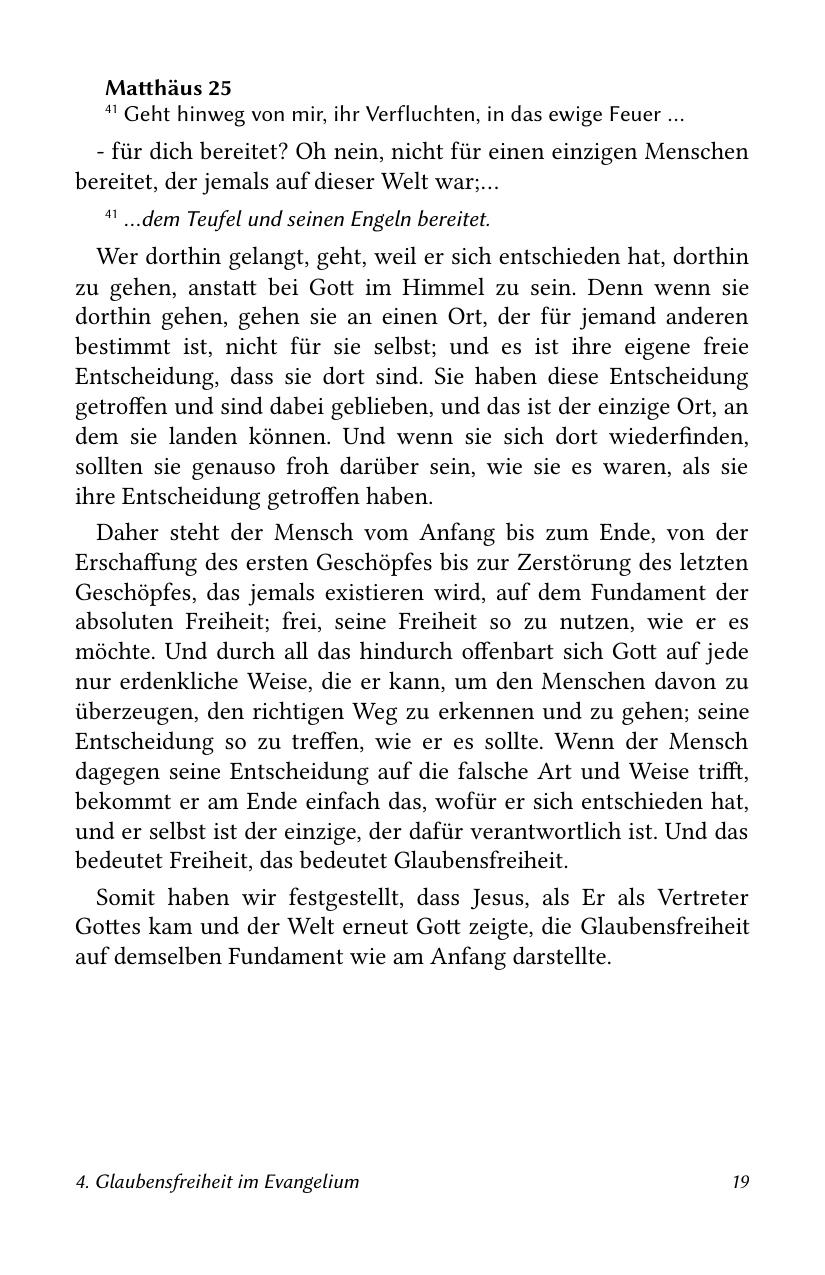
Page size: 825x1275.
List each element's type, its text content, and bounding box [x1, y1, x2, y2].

text 41 …dem Teufel und seinen Engeln bereitet. [105, 206, 720, 232]
text Somit haben wir festgestellt, dass Jesus, als Er als Vertreter Gottes kam und der Welt erneut Gott zeigte, die Glaubensfreiheit auf demselben Fundament wie am Anfang darstellte. [75, 882, 750, 971]
text - für dich bereitet? Oh nein, nicht für einen einzigen Menschen bereitet, der jemals auf dieser Welt war;… [75, 137, 750, 196]
text Daher steht der Mensch vom Anfang bis zum Ende, von der Erschaffung des ersten Geschöpfes bis zur Zerstörung des letzten Geschöpfes, das jemals existieren wird, auf dem Fundament der absoluten Freiheit; frei, seine Freiheit so zu nutzen, wie er es möchte. Und durch all das hindurch offenbart sich Gott auf jede nur erdenkliche Weise, die er kann, um den Menschen davon zu überzeugen, den richtigen Weg zu erkennen und zu gehen; seine Entscheidung so zu treffen, wie er es sollte. Wenn der Mensch dagegen seine Entscheidung auf die falsche Art und Weise trifft, bekommt er am Ende einfach das, wofür er sich entschieden hat, und er selbst ist der einzige, der dafür verantwortlich ist. Und das bedeutet Freiheit, das bedeutet Glaubensfreiheit. [75, 518, 750, 875]
text 41 Geht hinweg von mir, ihr Verfluchten, in das ewige Feuer … [105, 101, 720, 127]
text Matthäus 25 [105, 75, 750, 101]
text Wer dorthin gelangt, geht, weil er sich entschieden hat, dorthin zu gehen, anstatt bei Gott im Himmel zu sein. Denn wenn sie dorthin gehen, gehen sie an einen Ort, der für jemand anderen bestimmt ist, nicht für sie selbst; und es ist ihre eigene freie Entscheidung, dass sie dort sind. Sie haben diese Entscheidung getroffen und sind dabei geblieben, und das ist der einzige Ort, an dem sie landen können. Und wenn sie sich dort wiederfinden, sollten sie genauso froh darüber sein, wie sie es waren, als sie ihre Entscheidung getroffen haben. [75, 243, 750, 510]
